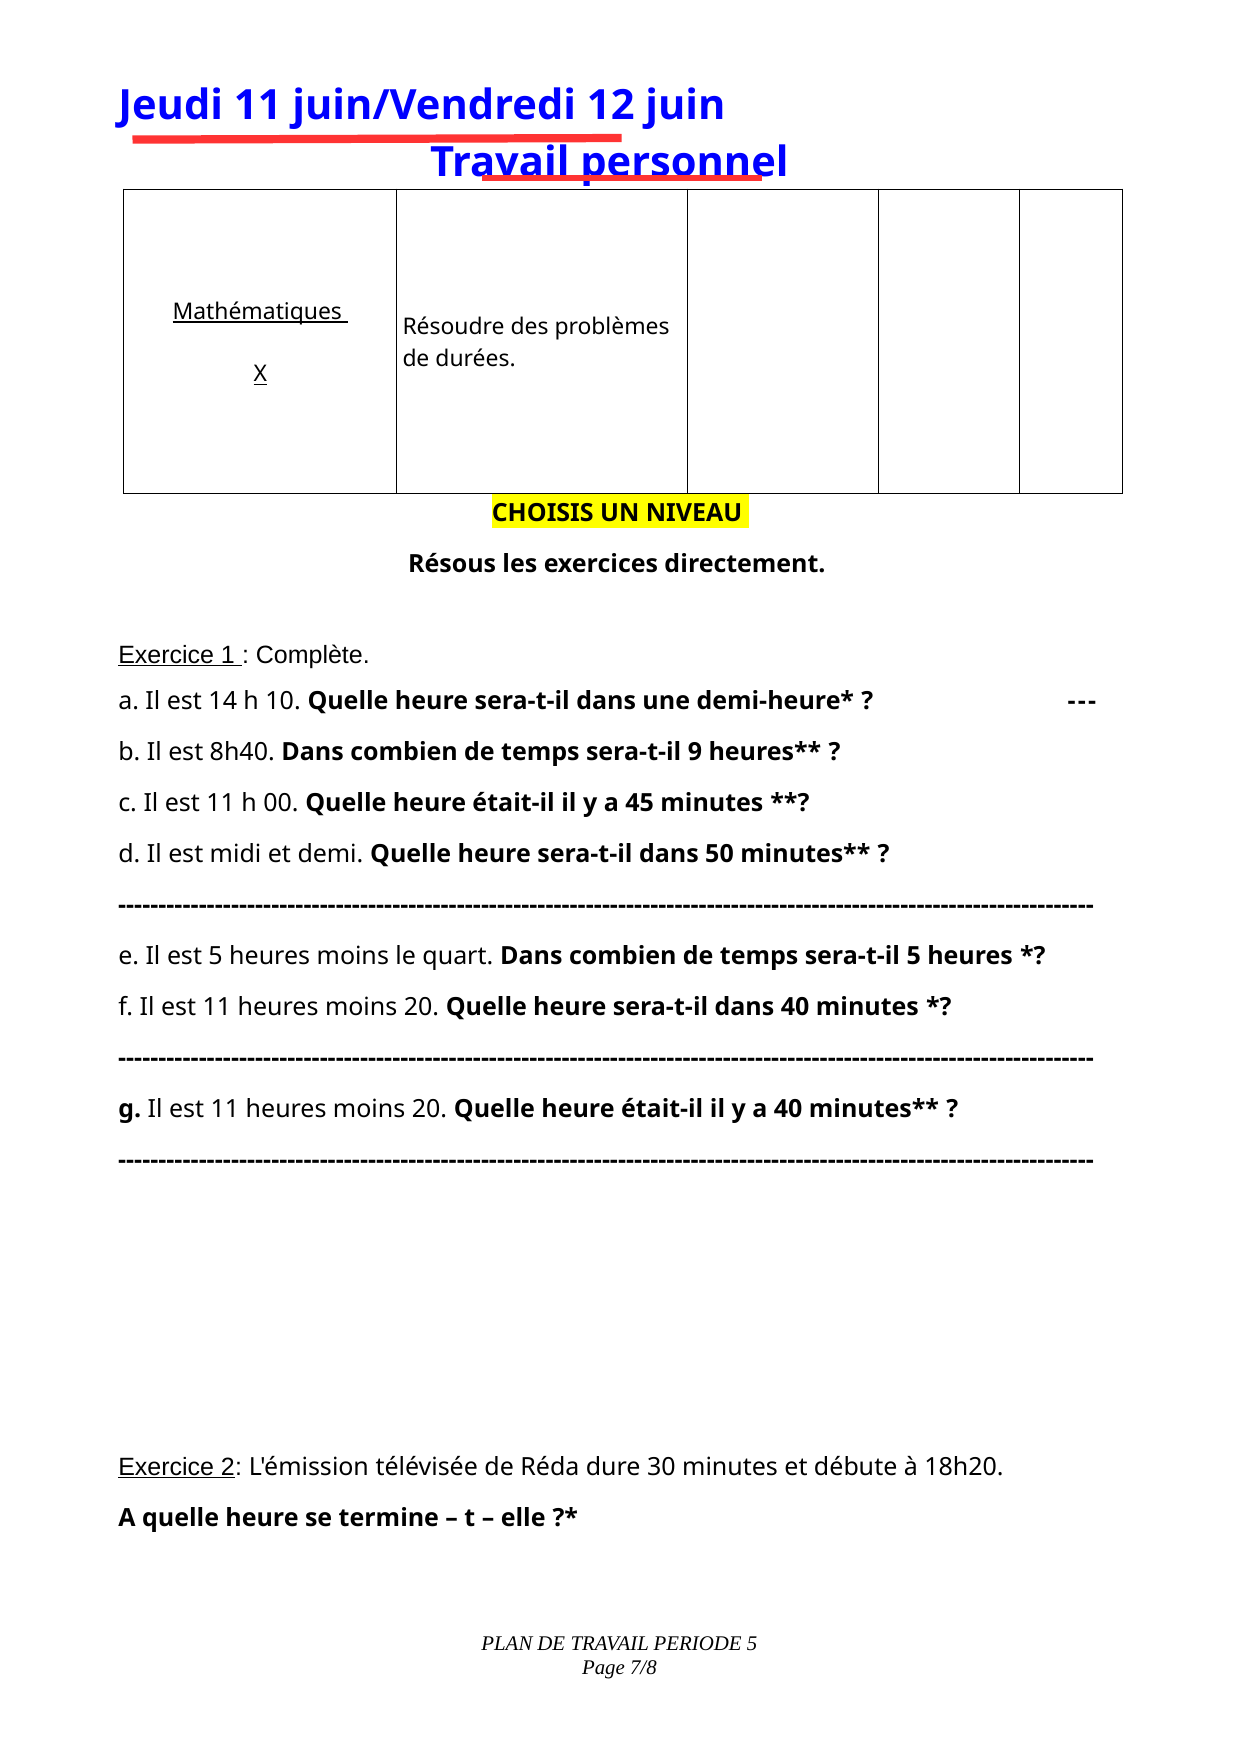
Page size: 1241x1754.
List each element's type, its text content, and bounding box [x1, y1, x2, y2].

table_header Résoudre des problèmes de durées. [397, 190, 687, 493]
table_header Mathématiques X [124, 190, 396, 493]
text a. Il est 14 h 10. Quelle heure sera-t-il dans une demi-heure* ? [118, 683, 1122, 717]
table_header [879, 190, 1019, 493]
text c. Il est 11 h 00. Quelle heure était-il il y a 45 minutes **? [118, 785, 1122, 819]
text d. Il est midi et demi. Quelle heure sera-t-il dans 50 minutes** ? [118, 836, 1122, 921]
table_header [1020, 190, 1122, 493]
text g. Il est 11 heures moins 20. Quelle heure était-il il y a 40 minutes** ? [118, 1091, 1122, 1176]
text Résous les exercices directement. [118, 545, 1122, 579]
text CHOISIS UN NIVEAU [118, 494, 1122, 528]
table_header [688, 190, 878, 493]
text e. Il est 5 heures moins le quart. Dans combien de temps sera-t-il 5 heures *? [118, 938, 1122, 972]
text b. Il est 8h40. Dans combien de temps sera-t-il 9 heures** ? [118, 734, 1122, 768]
text Exercice 2: L'émission télévisée de Réda dure 30 minutes et débute à 18h20. [118, 1448, 1122, 1482]
text Exercice 1 : Complète. [118, 639, 1122, 668]
text A quelle heure se termine – t – elle ?* [118, 1499, 1122, 1533]
text f. Il est 11 heures moins 20. Quelle heure sera-t-il dans 40 minutes *? [118, 989, 1122, 1074]
